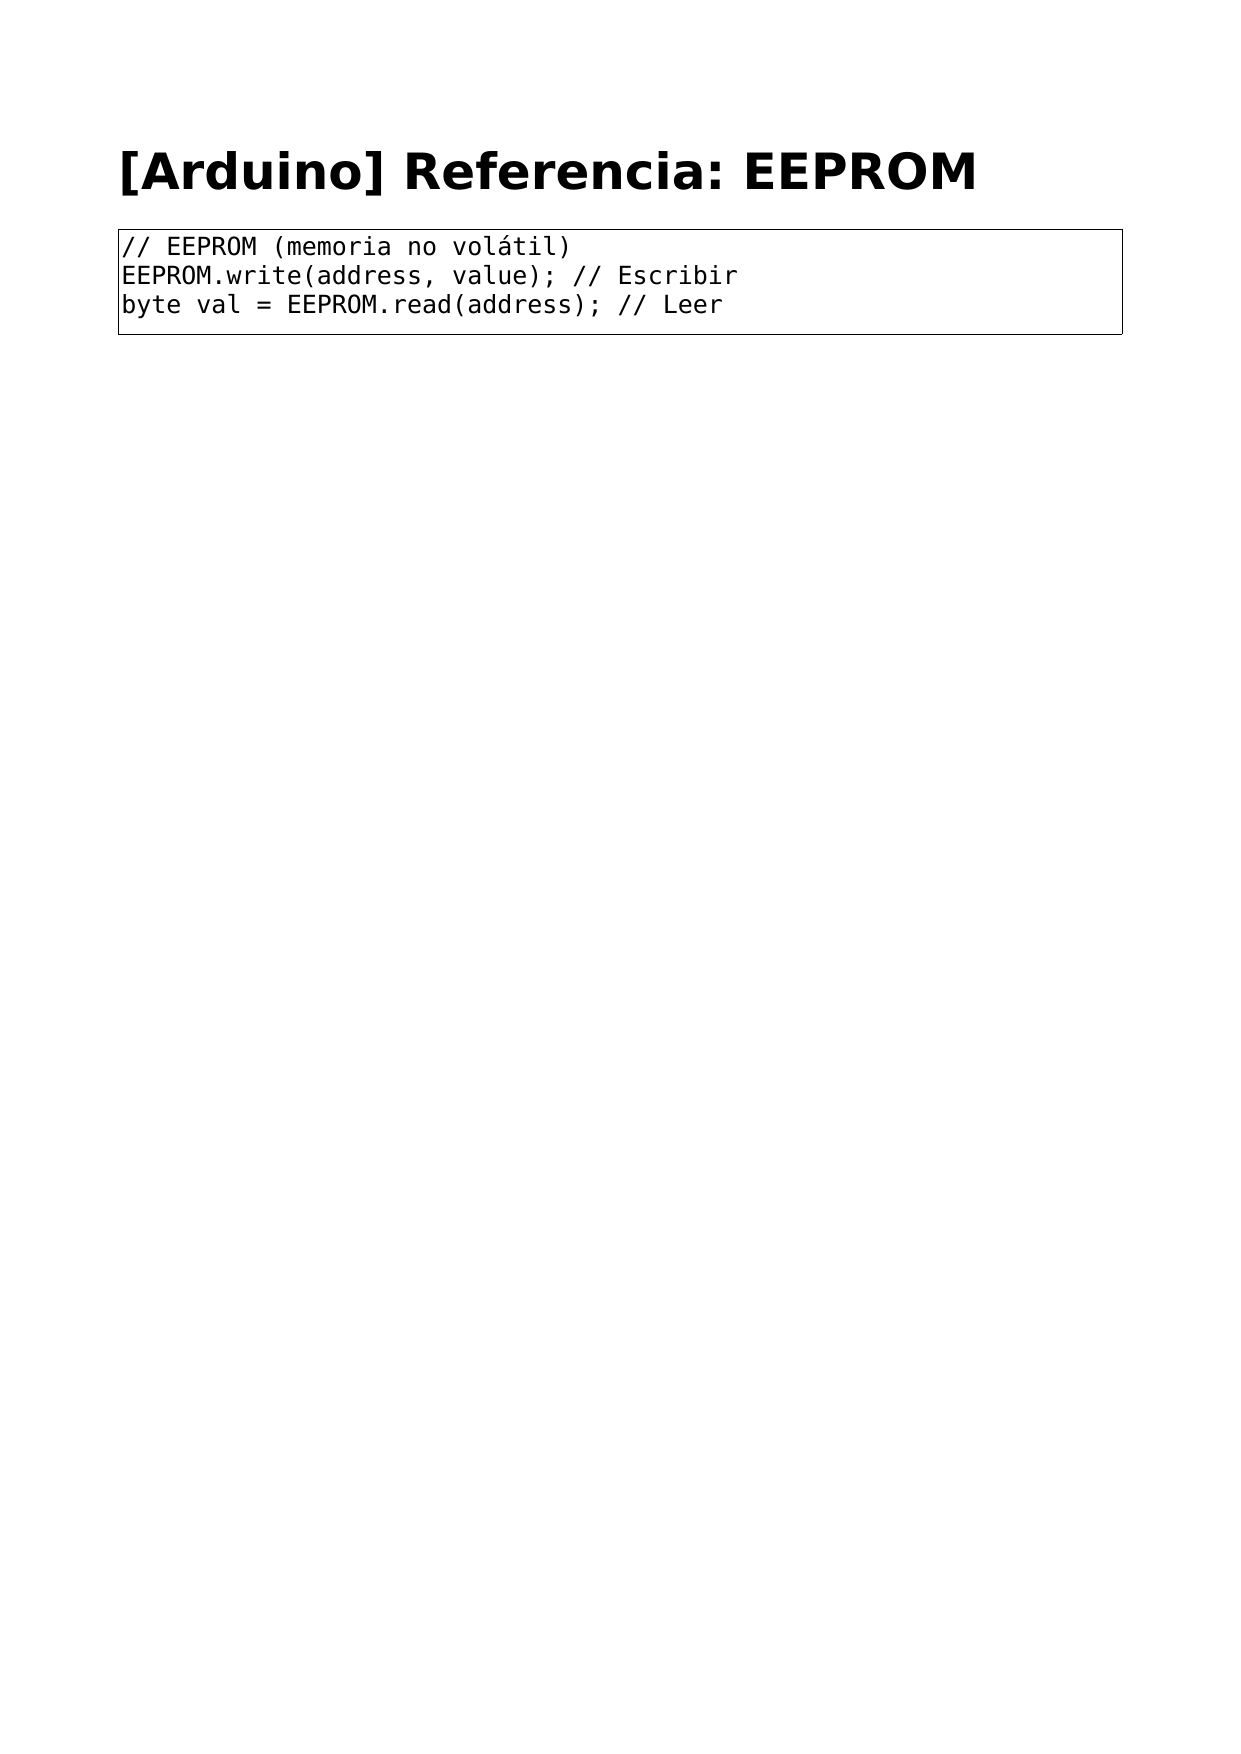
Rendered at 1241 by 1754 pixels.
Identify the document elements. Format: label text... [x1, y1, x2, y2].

subtitle [Arduino] Referencia: EEPROM [118, 143, 1122, 201]
table_header // EEPROM (memoria no volátil) EEPROM.write(address, value); // Escribir byte val = EEPROM.read(address); // Leer [119, 230, 1122, 334]
